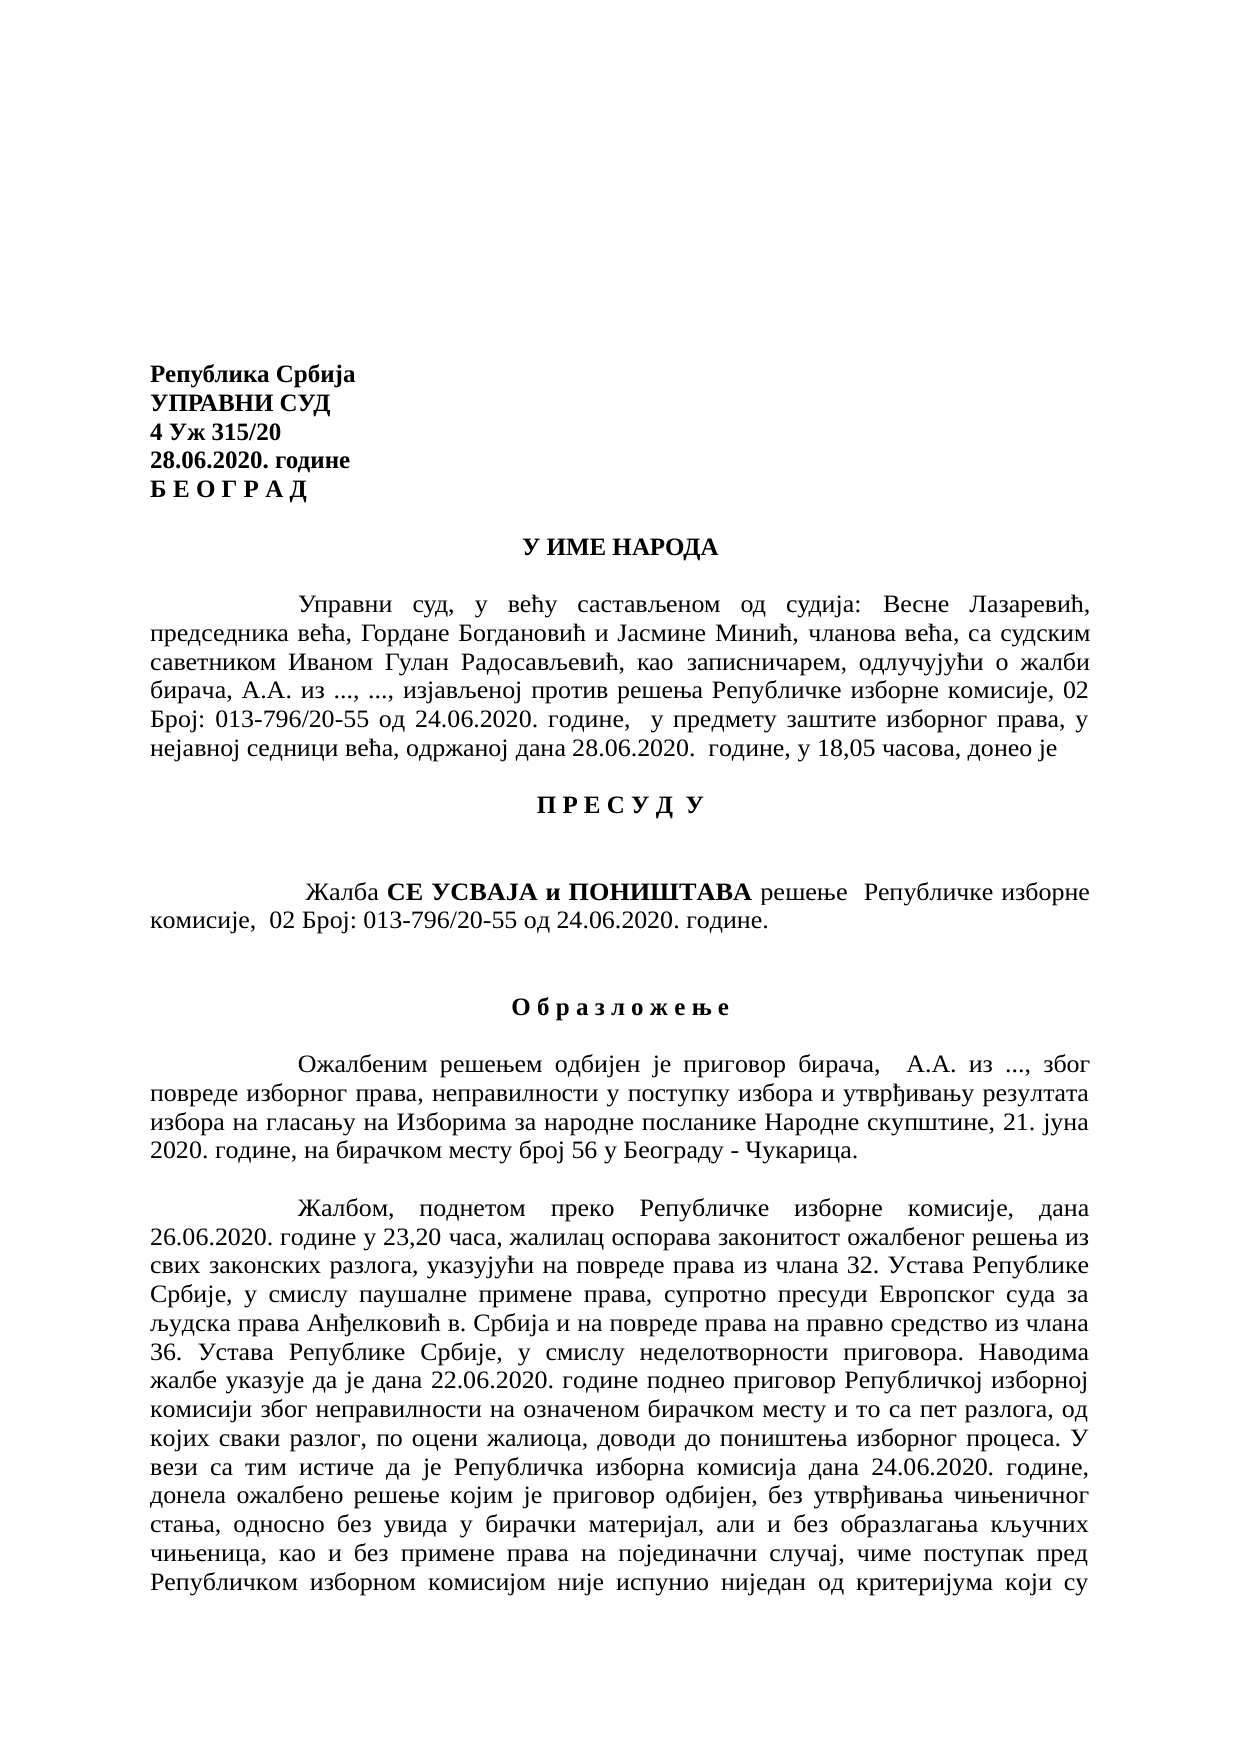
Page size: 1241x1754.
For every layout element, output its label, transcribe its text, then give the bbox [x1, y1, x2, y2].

text Управни суд, у већу састављеном од судија: Весне Лазаревић, председника већа, Гордане Богдановић и Јасмине Минић, чланова већа, са судским саветником Иваном Гулан Радосављевић, као записничарем, одлучујући о жалби бирача, А.А. из ..., ..., изјављеној против решења Републичке изборне комисије, 02 Број: 013-796/20-55 од 24.06.2020. године, у предмету заштите изборног права, у нејавној седници већа, одржаној дана 28.06.2020. године, у 18,05 часова, донео је [150, 589, 1090, 762]
text 28.06.2020. године [150, 445, 1090, 474]
text У ИМЕ НАРОДА [150, 532, 1090, 560]
text 4 Уж 315/20 [150, 417, 1090, 445]
text Република Србија [150, 148, 1090, 388]
text УПРАВНИ СУД [150, 388, 1090, 417]
text Ожалбеним решењем одбијен је приговор бирача, А.А. из ..., због повреде изборног права, неправилности у поступку избора и утврђивању резултата избора на гласању на Изборима за народне посланике Народне скупштине, 21. јуна 2020. године, на бирачком месту број 56 у Београду - Чукарица. [150, 1049, 1090, 1164]
text П Р Е С У Д У [150, 790, 1090, 819]
text Б Е О Г Р А Д [150, 474, 1090, 503]
text О б р а з л о ж е њ е [150, 992, 1090, 1020]
text Жалба СЕ УСВАЈА и ПОНИШТАВА решење Републичке изборне комисије, 02 Број: 013-796/20-55 од 24.06.2020. године. [150, 877, 1090, 934]
text Жалбом, поднетом преко Републичке изборне комисије, дана 26.06.2020. године у 23,20 часа, жалилац оспорава законитост ожалбеног решења из свих законских разлога, указујући на повреде права из члана 32. Устава Републике Србије, у смислу паушалне примене права, супротно пресуди Европског суда за људска права Анђелковић в. Србија и на повреде права на правно средство из члана 36. Устава Републике Србије, у смислу неделотворности приговора. Наводима жалбе указује да је дана 22.06.2020. године поднео приговор Републичкој изборној комисији због неправилности на означеном бирачком месту и то са пет разлога, од којих сваки разлог, по оцени жалиоца, доводи до поништења изборног процеса. У вези са тим истиче да је Републичка изборна комисија дана 24.06.2020. године, донела ожалбено решење којим је приговор одбијен, без утврђивања чињеничног стања, односно без увида у бирачки материјал, али и без образлагања кључних чињеница, као и без примене права на појединачни случај, чиме поступак пред Републичком изборном комисијом није испунио ниједан од критеријума који су [150, 1193, 1090, 1595]
